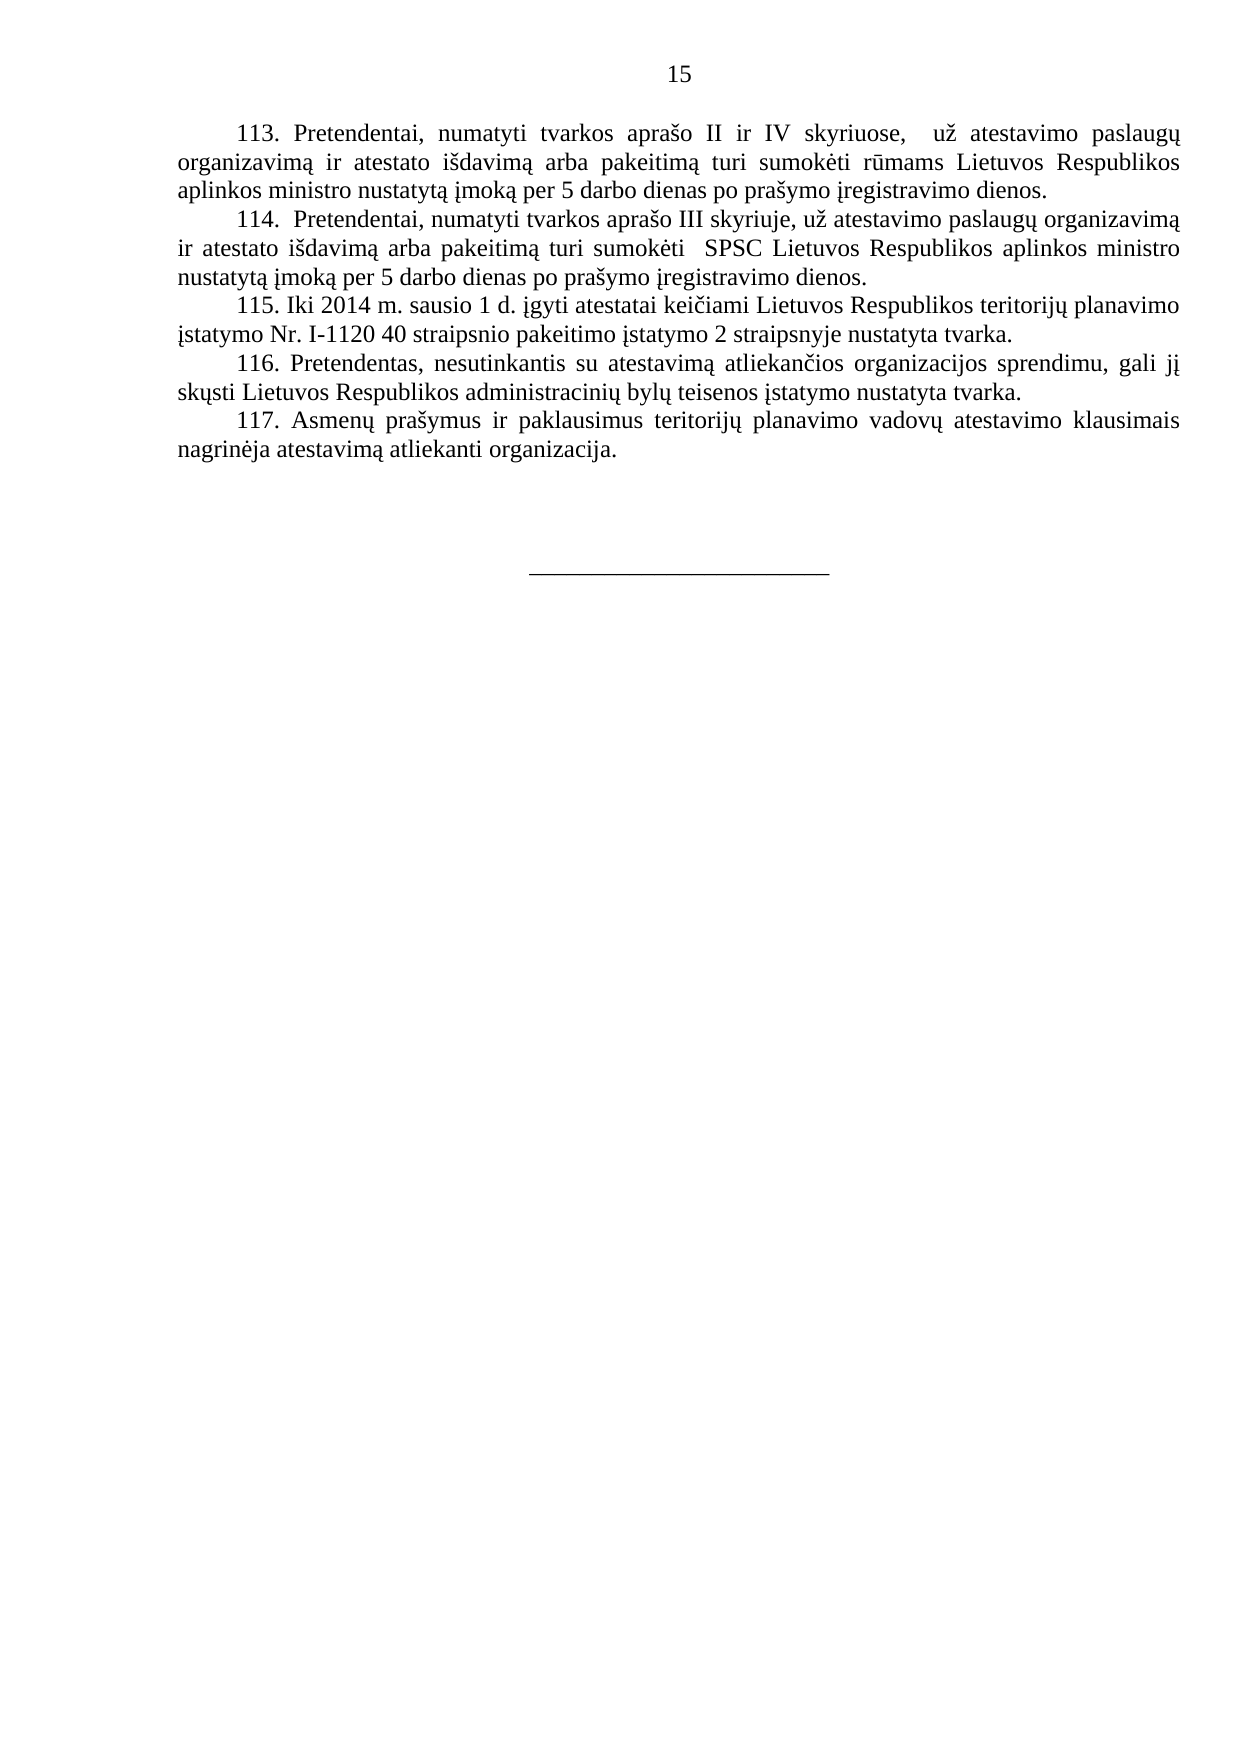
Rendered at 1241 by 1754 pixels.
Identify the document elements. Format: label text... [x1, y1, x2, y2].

text 114. Pretendentai, numatyti tvarkos aprašo III skyriuje, už atestavimo paslaugų organizavimą ir atestato išdavimą arba pakeitimą turi sumokėti SPSC Lietuvos Respublikos aplinkos ministro nustatytą įmoką per 5 darbo dienas po prašymo įregistravimo dienos. [177, 204, 1181, 291]
text 117. Asmenų prašymus ir paklausimus teritorijų planavimo vadovų atestavimo klausimais nagrinėja atestavimą atliekanti organizacija. [177, 406, 1181, 463]
text 116. Pretendentas, nesutinkantis su atestavimą atliekančios organizacijos sprendimu, gali jį skųsti Lietuvos Respublikos administracinių bylų teisenos įstatymo nustatyta tvarka. [177, 348, 1181, 406]
text ________________________ [177, 549, 1181, 578]
text 115. Iki 2014 m. sausio 1 d. įgyti atestatai keičiami Lietuvos Respublikos teritorijų planavimo įstatymo Nr. I-1120 40 straipsnio pakeitimo įstatymo 2 straipsnyje nustatyta tvarka. [177, 291, 1181, 348]
text 113. Pretendentai, numatyti tvarkos aprašo II ir IV skyriuose, už atestavimo paslaugų organizavimą ir atestato išdavimą arba pakeitimą turi sumokėti rūmams Lietuvos Respublikos aplinkos ministro nustatytą įmoką per 5 darbo dienas po prašymo įregistravimo dienos. [177, 118, 1181, 204]
